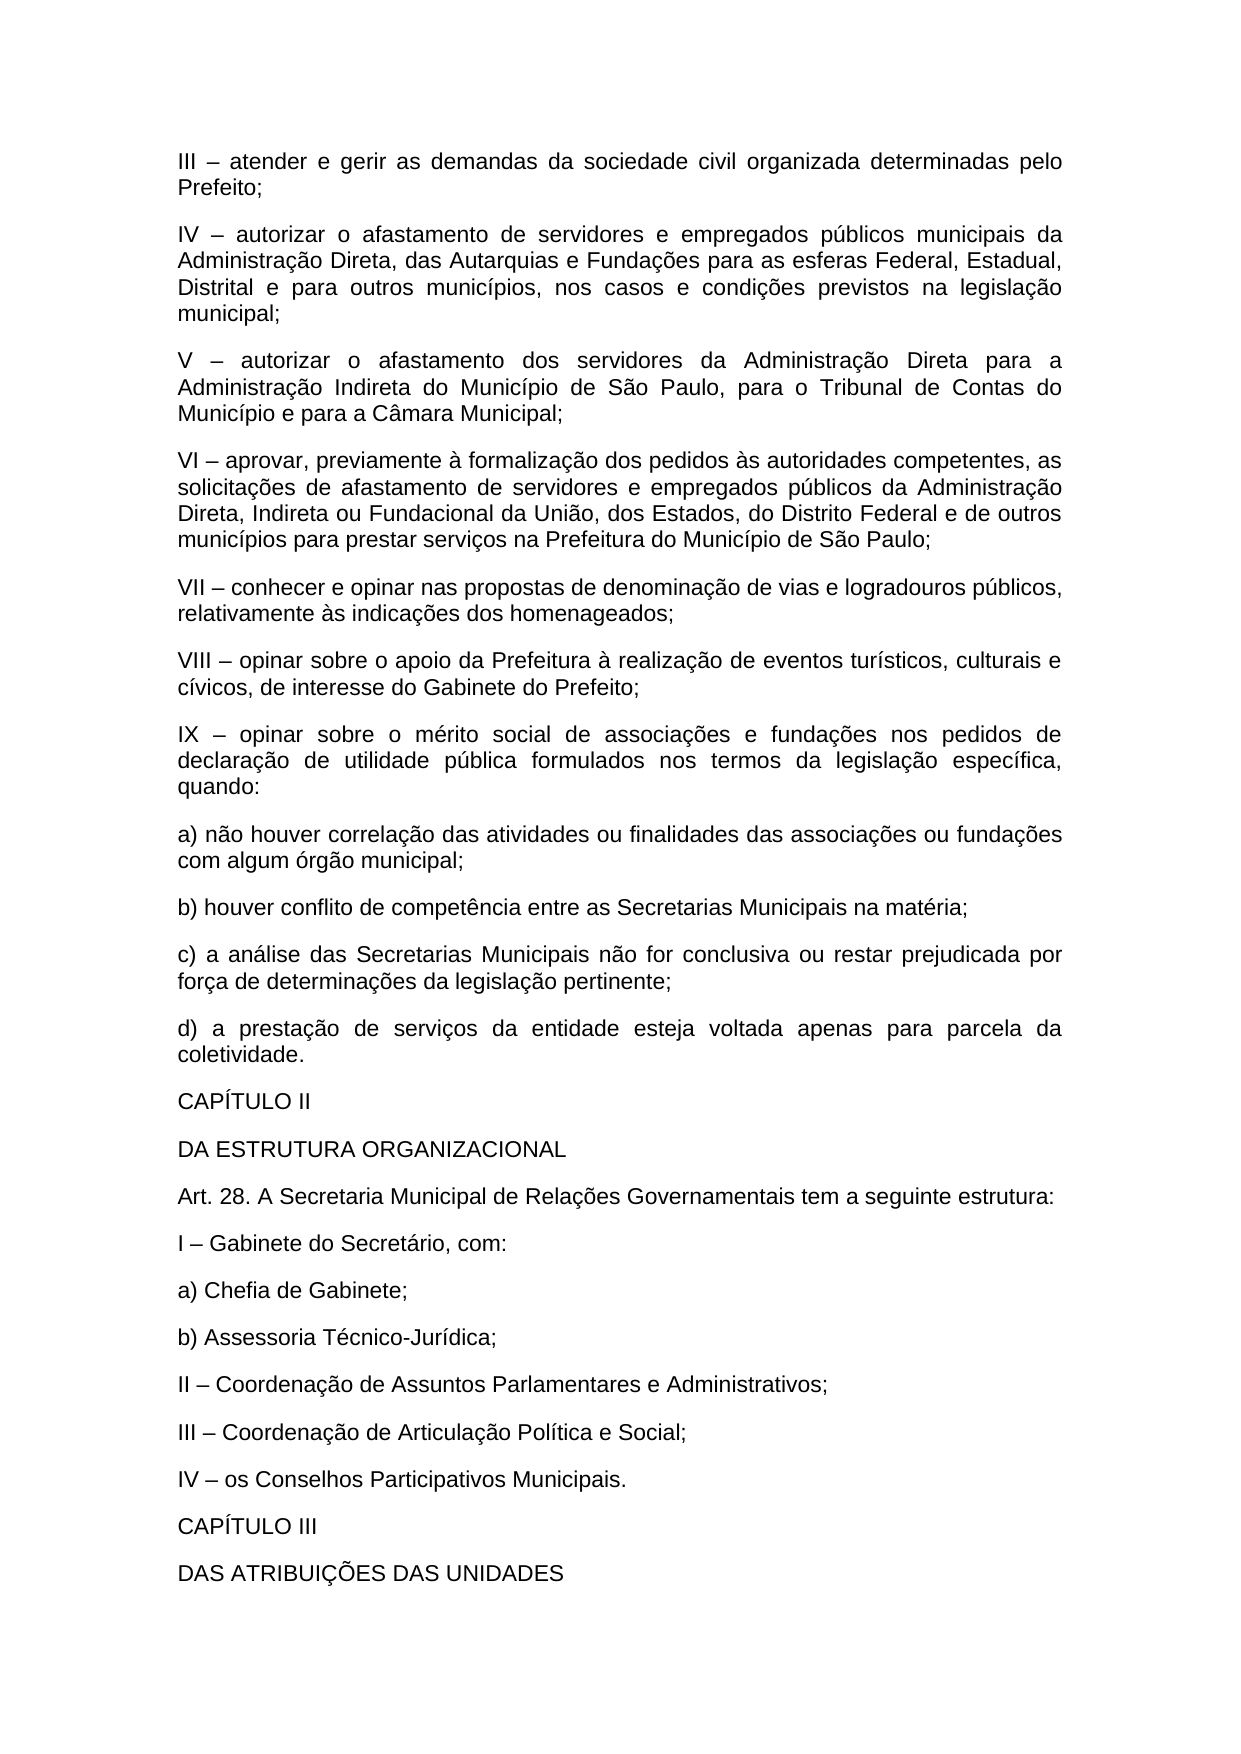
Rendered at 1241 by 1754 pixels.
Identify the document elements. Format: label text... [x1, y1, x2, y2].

text I – Gabinete do Secretário, com: [177, 1230, 1063, 1256]
text VII – conhecer e opinar nas propostas de denominação de vias e logradouros públicos, relativamente às indicações dos homenageados; [177, 573, 1063, 626]
text DA ESTRUTURA ORGANIZACIONAL [177, 1136, 1063, 1162]
text a) não houver correlação das atividades ou finalidades das associações ou fundações com algum órgão municipal; [177, 821, 1063, 873]
text V – autorizar o afastamento dos servidores da Administração Direta para a Administração Indireta do Município de São Paulo, para o Tribunal de Contas do Município e para a Câmara Municipal; [177, 347, 1063, 426]
text III – atender e gerir as demandas da sociedade civil organizada determinadas pelo Prefeito; [177, 148, 1063, 200]
text VIII – opinar sobre o apoio da Prefeitura à realização de eventos turísticos, culturais e cívicos, de interesse do Gabinete do Prefeito; [177, 647, 1063, 700]
text CAPÍTULO III [177, 1513, 1063, 1539]
text CAPÍTULO II [177, 1088, 1063, 1115]
text VI – aprovar, previamente à formalização dos pedidos às autoridades competentes, as solicitações de afastamento de servidores e empregados públicos da Administração Direta, Indireta ou Fundacional da União, dos Estados, do Distrito Federal e de outros municípios para prestar serviços na Prefeitura do Município de São Paulo; [177, 447, 1063, 553]
text IV – os Conselhos Participativos Municipais. [177, 1466, 1063, 1492]
text DAS ATRIBUIÇÕES DAS UNIDADES [177, 1560, 1063, 1587]
text d) a prestação de serviços da entidade esteja voltada apenas para parcela da coletividade. [177, 1015, 1063, 1067]
text a) Chefia de Gabinete; [177, 1277, 1063, 1303]
text IV – autorizar o afastamento de servidores e empregados públicos municipais da Administração Direta, das Autarquias e Fundações para as esferas Federal, Estadual, Distrital e para outros municípios, nos casos e condições previstos na legislação municipal; [177, 221, 1063, 327]
text c) a análise das Secretarias Municipais não for conclusiva ou restar prejudicada por força de determinações da legislação pertinente; [177, 941, 1063, 994]
text IX – opinar sobre o mérito social de associações e fundações nos pedidos de declaração de utilidade pública formulados nos termos da legislação específica, quando: [177, 721, 1063, 800]
text II – Coordenação de Assuntos Parlamentares e Administrativos; [177, 1371, 1063, 1398]
text b) Assessoria Técnico-Jurídica; [177, 1324, 1063, 1351]
text III – Coordenação de Articulação Política e Social; [177, 1419, 1063, 1445]
text b) houver conflito de competência entre as Secretarias Municipais na matéria; [177, 894, 1063, 920]
text Art. 28. A Secretaria Municipal de Relações Governamentais tem a seguinte estrutura: [177, 1183, 1063, 1209]
